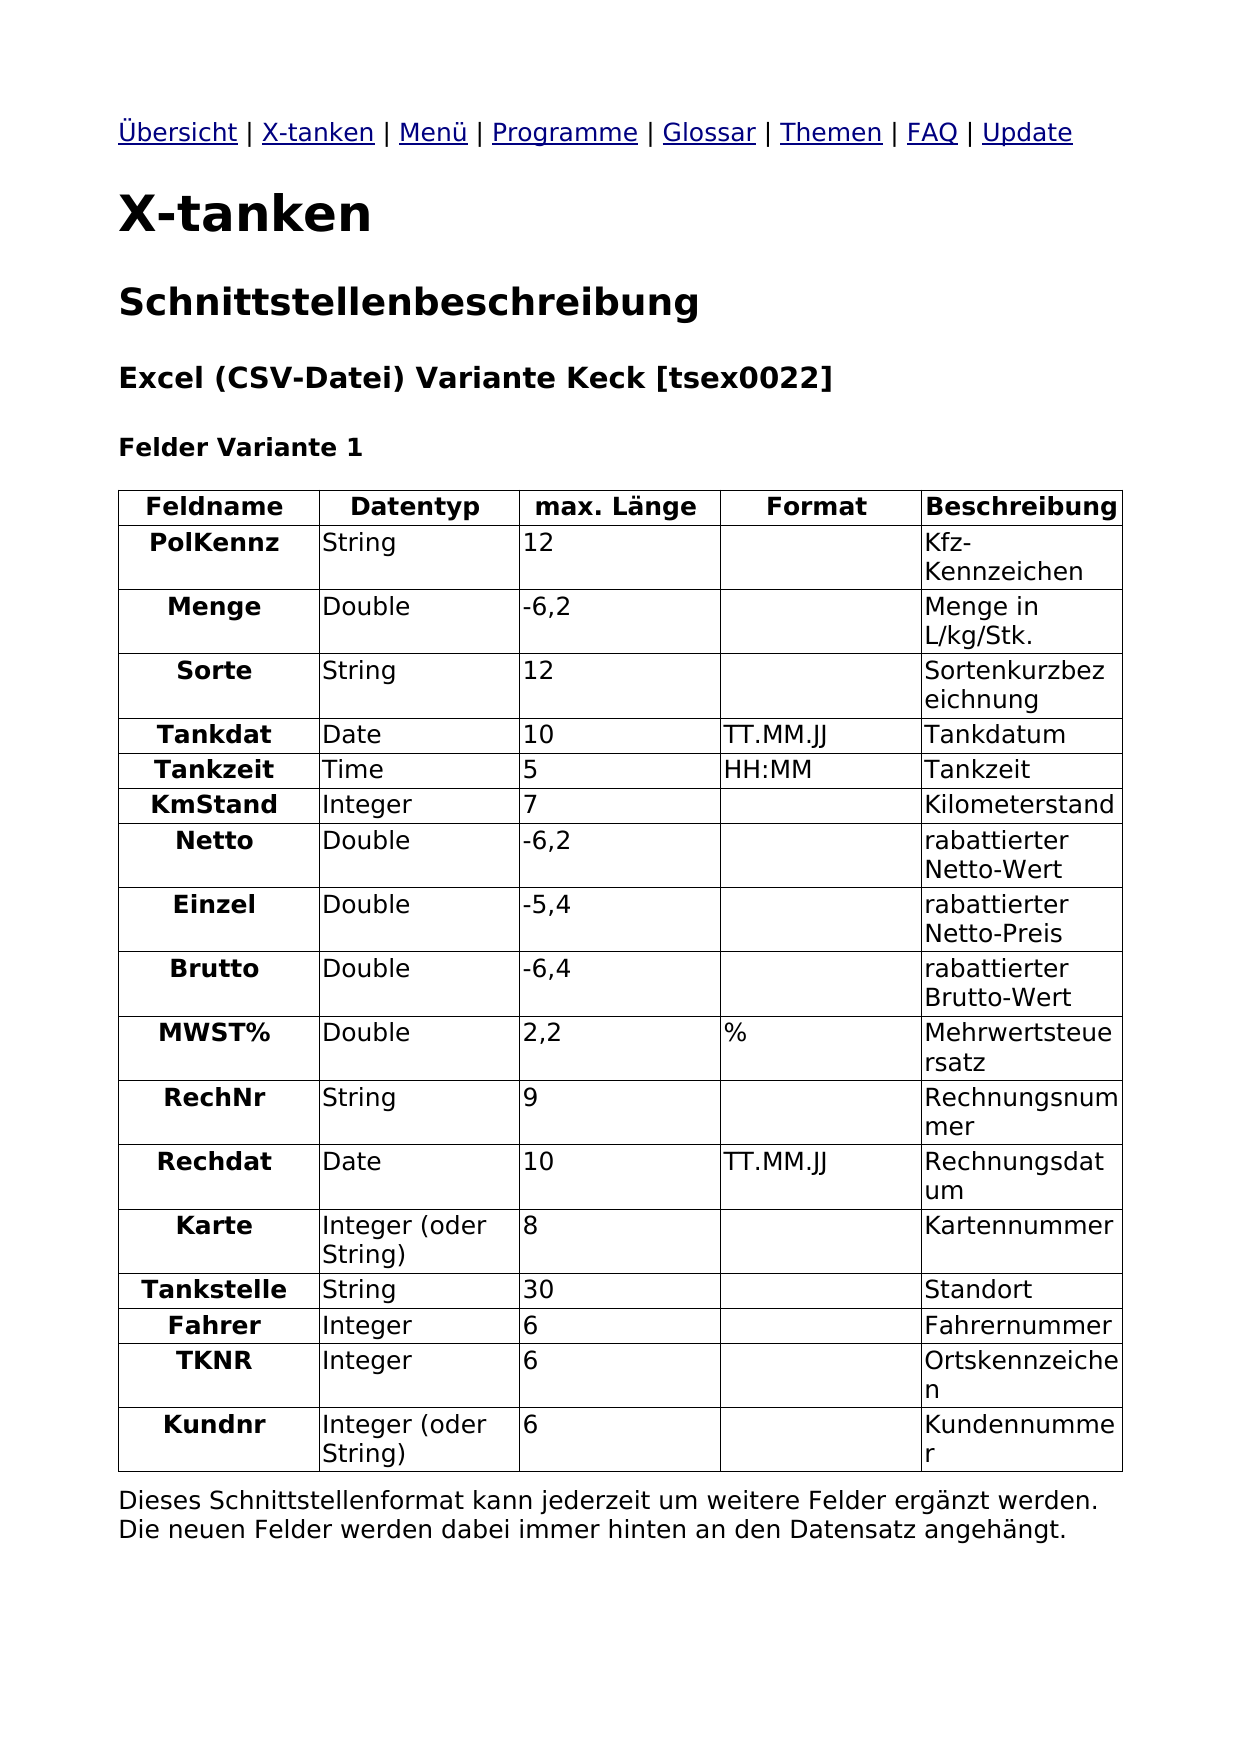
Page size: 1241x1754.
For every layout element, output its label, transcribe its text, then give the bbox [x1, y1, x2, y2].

table_cell Tankdatum [922, 719, 1122, 753]
table_cell rabattierter Netto-Wert [922, 824, 1122, 887]
table_cell -6,2 [520, 824, 720, 887]
table_cell String [320, 1274, 519, 1308]
table_cell Einzel [119, 888, 319, 951]
table_cell Sortenkurzbezeichnung [922, 654, 1122, 717]
table_cell Kundnr [119, 1408, 319, 1471]
text Übersicht | X-tanken | Menü | Programme | Glossar | Themen | FAQ | Update [118, 118, 1122, 147]
table_cell MWST% [119, 1017, 319, 1080]
table_cell [721, 952, 921, 1016]
table_cell Rechnungsnummer [922, 1081, 1122, 1144]
table_cell Standort [922, 1274, 1122, 1308]
table_cell Integer [320, 1344, 519, 1407]
table_header Beschreibung [922, 491, 1122, 525]
table_cell Tankzeit [119, 754, 319, 788]
table_header Datentyp [320, 491, 519, 525]
table_cell Fahrernummer [922, 1309, 1122, 1343]
table_cell Kfz-Kennzeichen [922, 526, 1122, 589]
table_cell [721, 789, 921, 823]
table_cell TKNR [119, 1344, 319, 1407]
table_cell HH:MM [721, 754, 921, 788]
table_cell rabattierter Brutto-Wert [922, 952, 1122, 1016]
table_cell % [721, 1017, 921, 1080]
table_cell rabattierter Netto-Preis [922, 888, 1122, 951]
table_cell Netto [119, 824, 319, 887]
table_cell Tankstelle [119, 1274, 319, 1308]
table_cell Integer [320, 1309, 519, 1343]
table_cell 6 [520, 1344, 720, 1407]
table_cell [721, 1344, 921, 1407]
table_header max. Länge [520, 491, 720, 525]
table_cell Rechdat [119, 1145, 319, 1208]
table_cell KmStand [119, 789, 319, 823]
table_header Format [721, 491, 921, 525]
table_cell RechNr [119, 1081, 319, 1144]
table_cell TT.MM.JJ [721, 1145, 921, 1208]
table_cell 2,2 [520, 1017, 720, 1080]
table_cell Ortskennzeichen [922, 1344, 1122, 1407]
table_cell [721, 1309, 921, 1343]
table_cell Kilometerstand [922, 789, 1122, 823]
table_cell Double [320, 590, 519, 653]
text Dieses Schnittstellenformat kann jederzeit um weitere Felder ergänzt werden. Die neuen Felder werden dabei immer hinten an den Datensatz angehängt. [118, 1486, 1122, 1545]
table_cell 30 [520, 1274, 720, 1308]
table_cell Integer [320, 789, 519, 823]
table_cell 9 [520, 1081, 720, 1144]
table_cell Tankzeit [922, 754, 1122, 788]
table_cell Menge [119, 590, 319, 653]
table_cell 10 [520, 1145, 720, 1208]
table_cell String [320, 526, 519, 589]
table_cell Time [320, 754, 519, 788]
subtitle Excel (CSV-Datei) Variante Keck [tsex0022] [118, 362, 1122, 396]
table_cell 12 [520, 654, 720, 717]
table_cell 12 [520, 526, 720, 589]
table_cell [721, 1408, 921, 1471]
table_cell Date [320, 1145, 519, 1208]
table_cell Tankdat [119, 719, 319, 753]
table_cell PolKennz [119, 526, 319, 589]
table_cell Sorte [119, 654, 319, 717]
table_cell [721, 1274, 921, 1308]
table_cell [721, 654, 921, 717]
table_cell 10 [520, 719, 720, 753]
table_cell -6,4 [520, 952, 720, 1016]
table_cell 5 [520, 754, 720, 788]
table_cell [721, 888, 921, 951]
table_cell -5,4 [520, 888, 720, 951]
table_cell Rechnungsdatum [922, 1145, 1122, 1208]
table_cell -6,2 [520, 590, 720, 653]
table_cell Double [320, 824, 519, 887]
table_cell Double [320, 952, 519, 1016]
table_cell Double [320, 1017, 519, 1080]
subtitle Schnittstellenbeschreibung [118, 281, 1122, 324]
table_cell [721, 824, 921, 887]
table_cell Menge in L/kg/Stk. [922, 590, 1122, 653]
table_cell Integer (oder String) [320, 1210, 519, 1273]
table_cell 6 [520, 1309, 720, 1343]
table_cell 8 [520, 1210, 720, 1273]
table_cell [721, 1081, 921, 1144]
table_cell Date [320, 719, 519, 753]
table_cell Fahrer [119, 1309, 319, 1343]
table_cell Integer (oder String) [320, 1408, 519, 1471]
table_cell [721, 590, 921, 653]
table_cell [721, 1210, 921, 1273]
table_cell 7 [520, 789, 720, 823]
table_cell String [320, 1081, 519, 1144]
table_cell Brutto [119, 952, 319, 1016]
table_cell Kundennummer [922, 1408, 1122, 1471]
table_cell 6 [520, 1408, 720, 1471]
table_cell Karte [119, 1210, 319, 1273]
table_cell TT.MM.JJ [721, 719, 921, 753]
subtitle Felder Variante 1 [118, 433, 1122, 462]
table_cell Kartennummer [922, 1210, 1122, 1273]
subtitle X-tanken [118, 185, 1122, 243]
table_cell String [320, 654, 519, 717]
table_cell [721, 526, 921, 589]
table_cell Mehrwertsteuersatz [922, 1017, 1122, 1080]
table_cell Double [320, 888, 519, 951]
table_header Feldname [119, 491, 319, 525]
